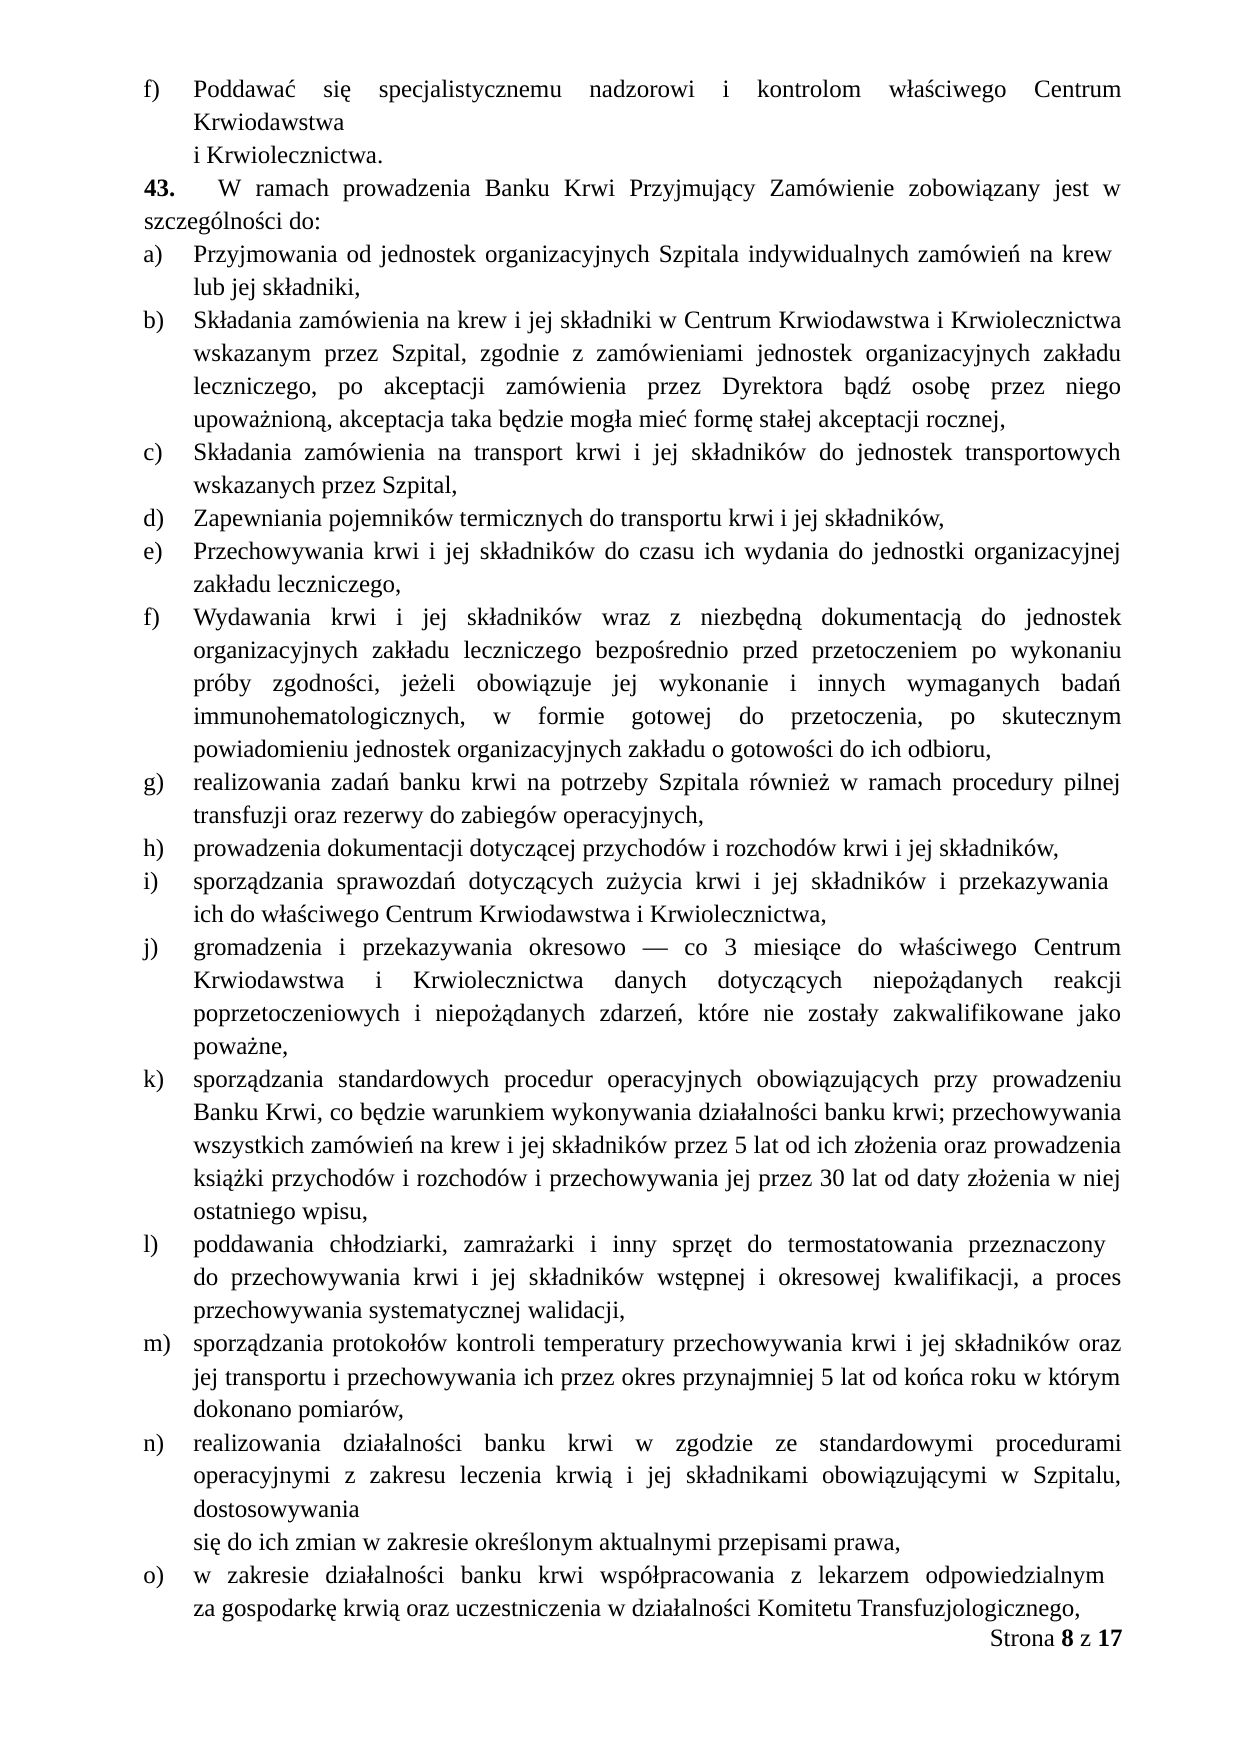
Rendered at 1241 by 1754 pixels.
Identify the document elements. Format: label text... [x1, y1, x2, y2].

list Wydawania krwi i jej składników wraz z niezbędną dokumentacją do jednostek organizacyjnych zakładu leczniczego bezpośrednio przed przetoczeniem po wykonaniu próby zgodności, jeżeli obowiązuje jej wykonanie i innych wymaganych badań immunohematologicznych, w formie gotowej do przetoczenia, po skutecznym powiadomieniu jednostek organizacyjnych zakładu o gotowości do ich odbioru, [143, 602, 1122, 763]
list prowadzenia dokumentacji dotyczącej przychodów i rozchodów krwi i jej składników, [143, 833, 1122, 862]
list realizowania działalności banku krwi w zgodzie ze standardowymi procedurami operacyjnymi z zakresu leczenia krwią i jej składnikami obowiązującymi w Szpitalu, dostosowywania się do ich zmian w zakresie określonym aktualnymi przepisami prawa, [143, 1428, 1122, 1555]
list sporządzania sprawozdań dotyczących zużycia krwi i jej składników i przekazywania ich do właściwego Centrum Krwiodawstwa i Krwiolecznictwa, [143, 866, 1122, 928]
list sporządzania protokołów kontroli temperatury przechowywania krwi i jej składników oraz jej transportu i przechowywania ich przez okres przynajmniej 5 lat od końca roku w którym dokonano pomiarów, [143, 1328, 1122, 1423]
list W ramach prowadzenia Banku Krwi Przyjmujący Zamówienie zobowiązany jest w szczególności do: [144, 173, 1122, 234]
list poddawania chłodziarki, zamrażarki i inny sprzęt do termostatowania przeznaczony do przechowywania krwi i jej składników wstępnej i okresowej kwalifikacji, a proces przechowywania systematycznej walidacji, [143, 1229, 1122, 1324]
list Składania zamówienia na transport krwi i jej składników do jednostek transportowych wskazanych przez Szpital, [143, 437, 1122, 499]
list w zakresie działalności banku krwi współpracowania z lekarzem odpowiedzialnym za gospodarkę krwią oraz uczestniczenia w działalności Komitetu Transfuzjologicznego, [143, 1560, 1122, 1621]
list Składania zamówienia na krew i jej składniki w Centrum Krwiodawstwa i Krwiolecznictwa wskazanym przez Szpital, zgodnie z zamówieniami jednostek organizacyjnych zakładu leczniczego, po akceptacji zamówienia przez Dyrektora bądź osobę przez niego upoważnioną, akceptacja taka będzie mogła mieć formę stałej akceptacji rocznej, [143, 305, 1122, 433]
list Przechowywania krwi i jej składników do czasu ich wydania do jednostki organizacyjnej zakładu leczniczego, [143, 536, 1122, 598]
list gromadzenia i przekazywania okresowo — co 3 miesiące do właściwego Centrum Krwiodawstwa i Krwiolecznictwa danych dotyczących niepożądanych reakcji poprzetoczeniowych i niepożądanych zdarzeń, które nie zostały zakwalifikowane jako poważne, [143, 932, 1122, 1060]
list realizowania zadań banku krwi na potrzeby Szpitala również w ramach procedury pilnej transfuzji oraz rezerwy do zabiegów operacyjnych, [143, 767, 1122, 829]
list Zapewniania pojemników termicznych do transportu krwi i jej składników, [143, 503, 1122, 532]
list Poddawać się specjalistycznemu nadzorowi i kontrolom właściwego Centrum Krwiodawstwa i Krwiolecznictwa. [143, 74, 1122, 168]
list sporządzania standardowych procedur operacyjnych obowiązujących przy prowadzeniu Banku Krwi, co będzie warunkiem wykonywania działalności banku krwi; przechowywania wszystkich zamówień na krew i jej składników przez 5 lat od ich złożenia oraz prowadzenia książki przychodów i rozchodów i przechowywania jej przez 30 lat od daty złożenia w niej ostatniego wpisu, [143, 1064, 1122, 1225]
list Przyjmowania od jednostek organizacyjnych Szpitala indywidualnych zamówień na krew lub jej składniki, [143, 239, 1122, 301]
